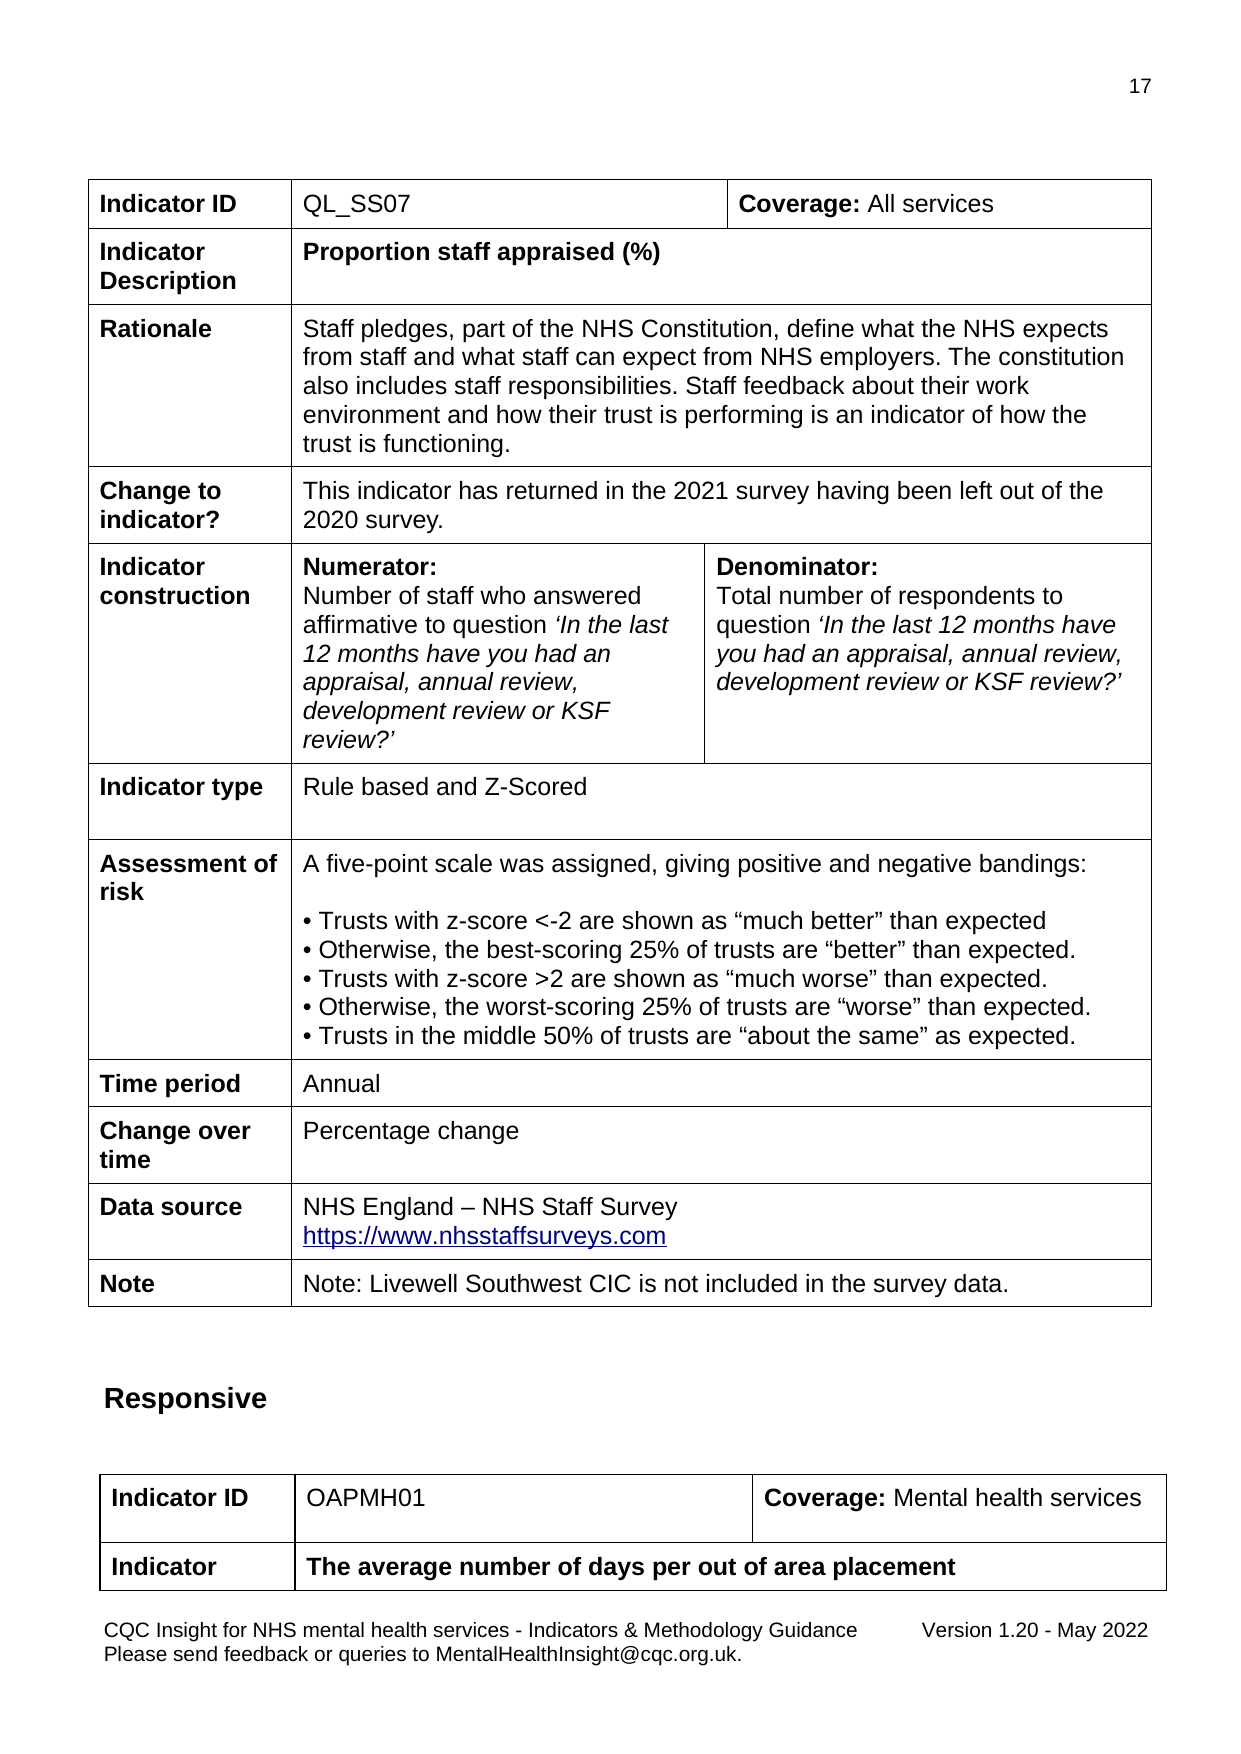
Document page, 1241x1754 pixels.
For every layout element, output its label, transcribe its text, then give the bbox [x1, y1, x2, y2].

table_header QL_SS07 [292, 180, 727, 227]
table_header Coverage: All services [728, 180, 1151, 227]
table_cell Indicator [101, 1543, 294, 1590]
table_cell Denominator: Total number of respondents to question ‘In the last 12 months have you had an appraisal, annual review, development review or KSF review?’ [705, 544, 1151, 762]
table_cell Change to indicator? [89, 467, 291, 542]
table_cell Note [89, 1260, 291, 1306]
table_cell Indicator Description [89, 229, 291, 304]
table_cell Percentage change [292, 1107, 1151, 1182]
table_header Indicator ID [89, 180, 291, 227]
table_cell NHS England – NHS Staff Survey https://www.nhsstaffsurveys.com [292, 1184, 1151, 1259]
table_cell Indicator type [89, 764, 291, 839]
table_cell Data source [89, 1184, 291, 1259]
table_cell The average number of days per out of area placement [296, 1543, 1166, 1590]
table_cell This indicator has returned in the 2021 survey having been left out of the 2020 survey. [292, 467, 1151, 542]
subtitle Responsive [103, 1381, 1152, 1414]
table_header OAPMH01 [296, 1475, 752, 1542]
table_cell Numerator: Number of staff who answered affirmative to question ‘In the last 12 months have you had an appraisal, annual review, development review or KSF review?’ [292, 544, 704, 762]
table_cell A five-point scale was assigned, giving positive and negative bandings: • Trusts with z-score <-2 are shown as “much better” than expected • Otherwise, the best-scoring 25% of trusts are “better” than expected. • Trusts with z-score >2 are shown as “much worse” than expected. • Otherwise, the worst-scoring 25% of trusts are “worse” than expected. • Trusts in the middle 50% of trusts are “about the same” as expected. [292, 840, 1151, 1059]
table_cell Assessment of risk [89, 840, 291, 1059]
table_cell Note: Livewell Southwest CIC is not included in the survey data. [292, 1260, 1151, 1306]
table_cell Change over time [89, 1107, 291, 1182]
table_cell Staff pledges, part of the NHS Constitution, define what the NHS expects from staff and what staff can expect from NHS employers. The constitution also includes staff responsibilities. Staff feedback about their work environment and how their trust is performing is an indicator of how the trust is functioning. [292, 305, 1151, 466]
table_header Indicator ID [101, 1475, 294, 1542]
table_cell Annual [292, 1060, 1151, 1106]
table_cell Rationale [89, 305, 291, 466]
table_cell Indicator construction [89, 544, 291, 762]
table_header Coverage: Mental health services [753, 1475, 1166, 1542]
table_cell Rule based and Z-Scored [292, 764, 1151, 839]
table_cell Proportion staff appraised (%) [292, 229, 1151, 304]
table_cell Time period [89, 1060, 291, 1106]
